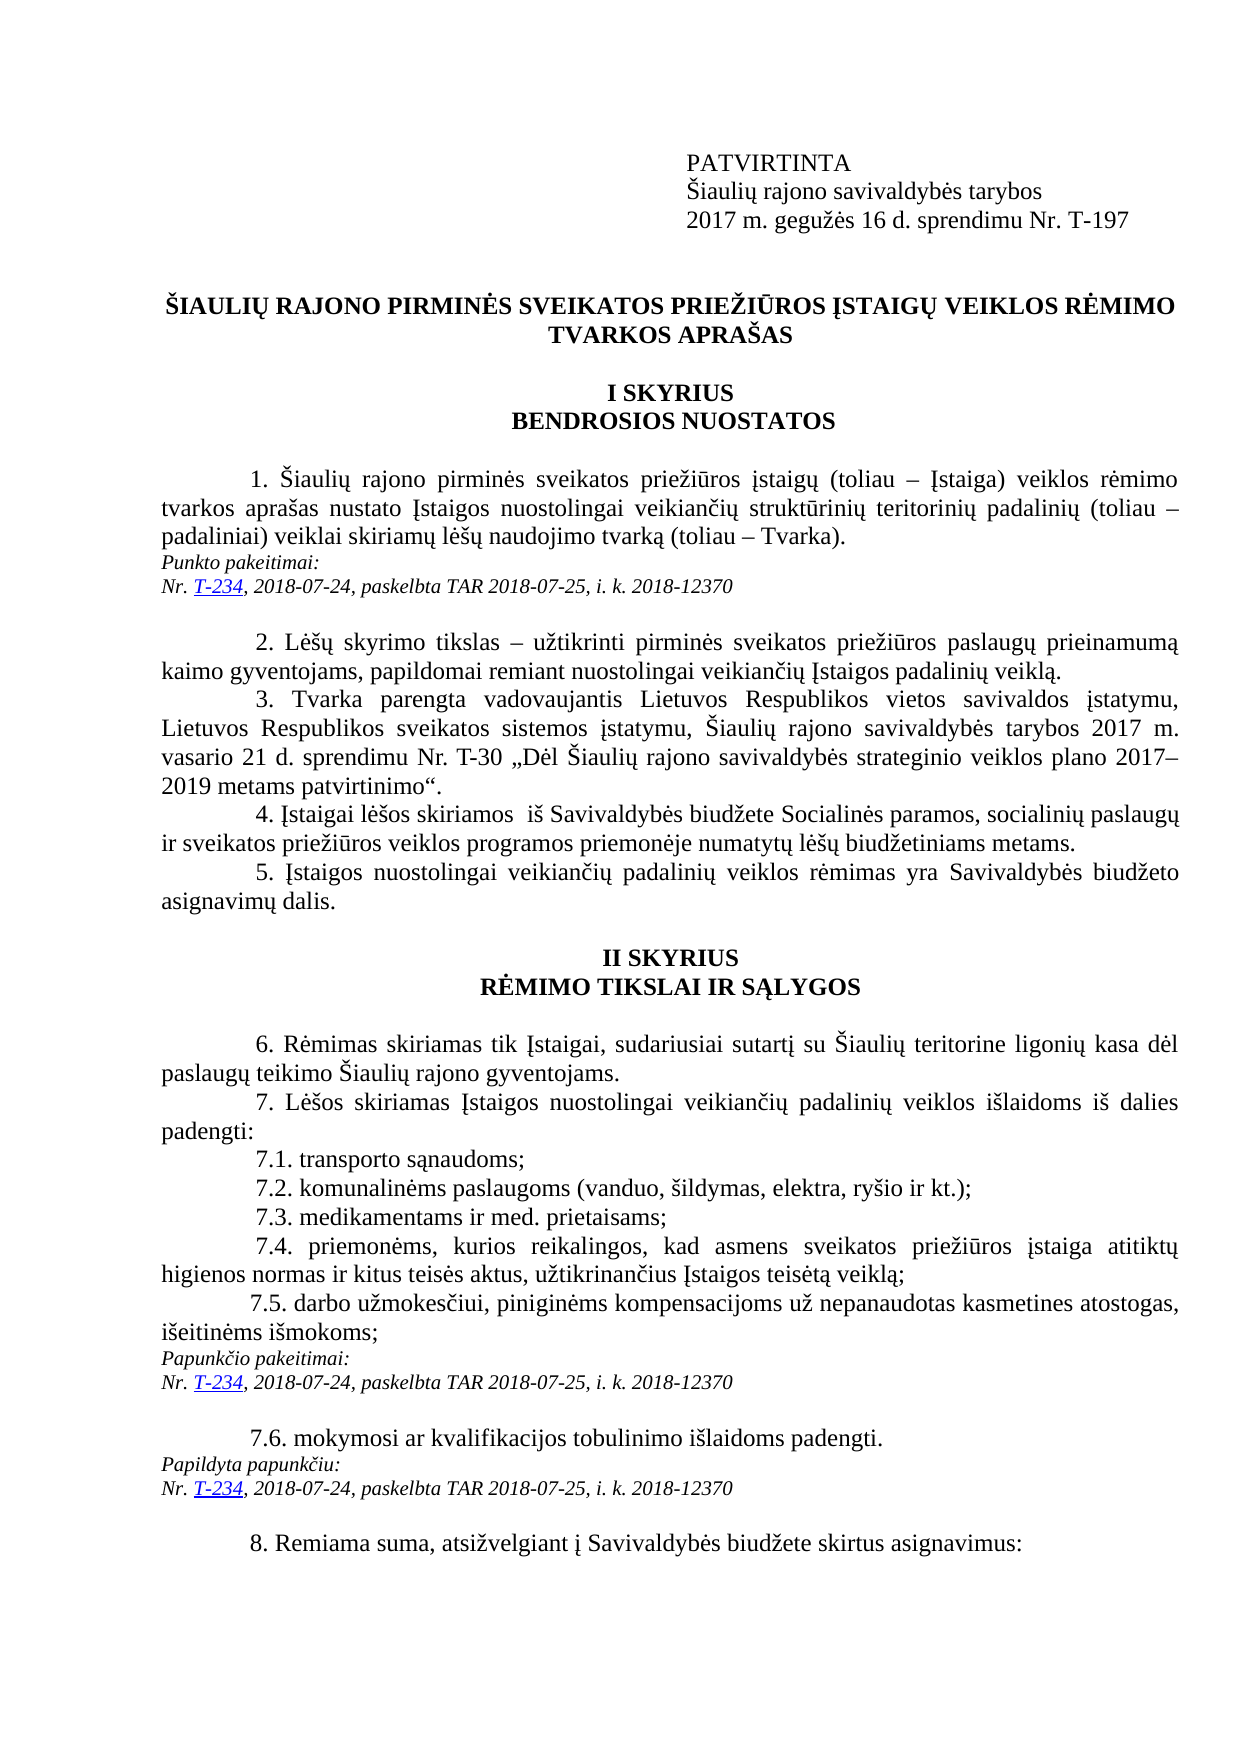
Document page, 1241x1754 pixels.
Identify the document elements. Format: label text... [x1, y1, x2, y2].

text 3. Tvarka parengta vadovaujantis Lietuvos Respublikos vietos savivaldos įstatymu, Lietuvos Respublikos sveikatos sistemos įstatymu, Šiaulių rajono savivaldybės tarybos 2017 m. vasario 21 d. sprendimu Nr. T-30 „Dėl Šiaulių rajono savivaldybės strateginio veiklos plano 2017–2019 metams patvirtinimo“. [161, 684, 1180, 799]
text Papunkčio pakeitimai: [161, 1346, 1180, 1370]
text Nr. T-234, 2018-07-24, paskelbta TAR 2018-07-25, i. k. 2018-12370 [161, 574, 1180, 598]
text 7.1. transporto sąnaudoms; [161, 1144, 1180, 1173]
text 5. Įstaigos nuostolingai veikiančių padalinių veiklos rėmimas yra Savivaldybės biudžeto asignavimų dalis. [161, 857, 1180, 914]
text BENDROSIOS NUOSTATOS [161, 406, 1180, 435]
text 6. Rėmimas skiriamas tik Įstaigai, sudariusiai sutartį su Šiaulių teritorine ligonių kasa dėl paslaugų teikimo Šiaulių rajono gyventojams. [161, 1029, 1180, 1087]
text PATVIRTINTA [686, 148, 1180, 176]
text Nr. T-234, 2018-07-24, paskelbta TAR 2018-07-25, i. k. 2018-12370 [161, 1370, 1180, 1394]
text I SKYRIUS [161, 378, 1180, 406]
text RĖMIMO TIKSLAI IR SĄLYGOS [161, 972, 1180, 1001]
text ŠIAULIŲ RAJONO PIRMINĖS SVEIKATOS PRIEŽIŪROS ĮSTAIGŲ VEIKLOS RĖMIMO TVARKOS APRAŠAS [161, 291, 1180, 349]
text Papildyta papunkčiu: [161, 1451, 1180, 1476]
text 7. Lėšos skiriamas Įstaigos nuostolingai veikiančių padalinių veiklos išlaidoms iš dalies padengti: [161, 1087, 1180, 1144]
text Punkto pakeitimai: [161, 550, 1180, 574]
text 8. Remiama suma, atsižvelgiant į Savivaldybės biudžete skirtus asignavimus: [161, 1528, 1180, 1557]
text 1. Šiaulių rajono pirminės sveikatos priežiūros įstaigų (toliau ‒ Įstaiga) veiklos rėmimo tvarkos aprašas nustato Įstaigos nuostolingai veikiančių struktūrinių teritorinių padalinių (toliau ‒ padaliniai) veiklai skiriamų lėšų naudojimo tvarką (toliau ‒ Tvarka). [161, 464, 1180, 550]
text 4. Įstaigai lėšos skiriamos iš Savivaldybės biudžete Socialinės paramos, socialinių paslaugų ir sveikatos priežiūros veiklos programos priemonėje numatytų lėšų biudžetiniams metams. [161, 799, 1180, 857]
text 7.4. priemonėms, kurios reikalingos, kad asmens sveikatos priežiūros įstaiga atitiktų higienos normas ir kitus teisės aktus, užtikrinančius Įstaigos teisėtą veiklą; [161, 1231, 1180, 1288]
text 7.6. mokymosi ar kvalifikacijos tobulinimo išlaidoms padengti. [161, 1423, 1180, 1451]
text 7.5. darbo užmokesčiui, piniginėms kompensacijoms už nepanaudotas kasmetines atostogas, išeitinėms išmokoms; [161, 1288, 1180, 1346]
text 2017 m. gegužės 16 d. sprendimu Nr. T-197 [686, 205, 1180, 234]
text 7.3. medikamentams ir med. prietaisams; [161, 1202, 1180, 1231]
text Nr. T-234, 2018-07-24, paskelbta TAR 2018-07-25, i. k. 2018-12370 [161, 1476, 1180, 1499]
text 2. Lėšų skyrimo tikslas – užtikrinti pirminės sveikatos priežiūros paslaugų prieinamumą kaimo gyventojams, papildomai remiant nuostolingai veikiančių Įstaigos padalinių veiklą. [161, 627, 1180, 684]
text Šiaulių rajono savivaldybės tarybos [686, 176, 1180, 205]
text II SKYRIUS [161, 943, 1180, 972]
text 7.2. komunalinėms paslaugoms (vanduo, šildymas, elektra, ryšio ir kt.); [161, 1173, 1180, 1202]
